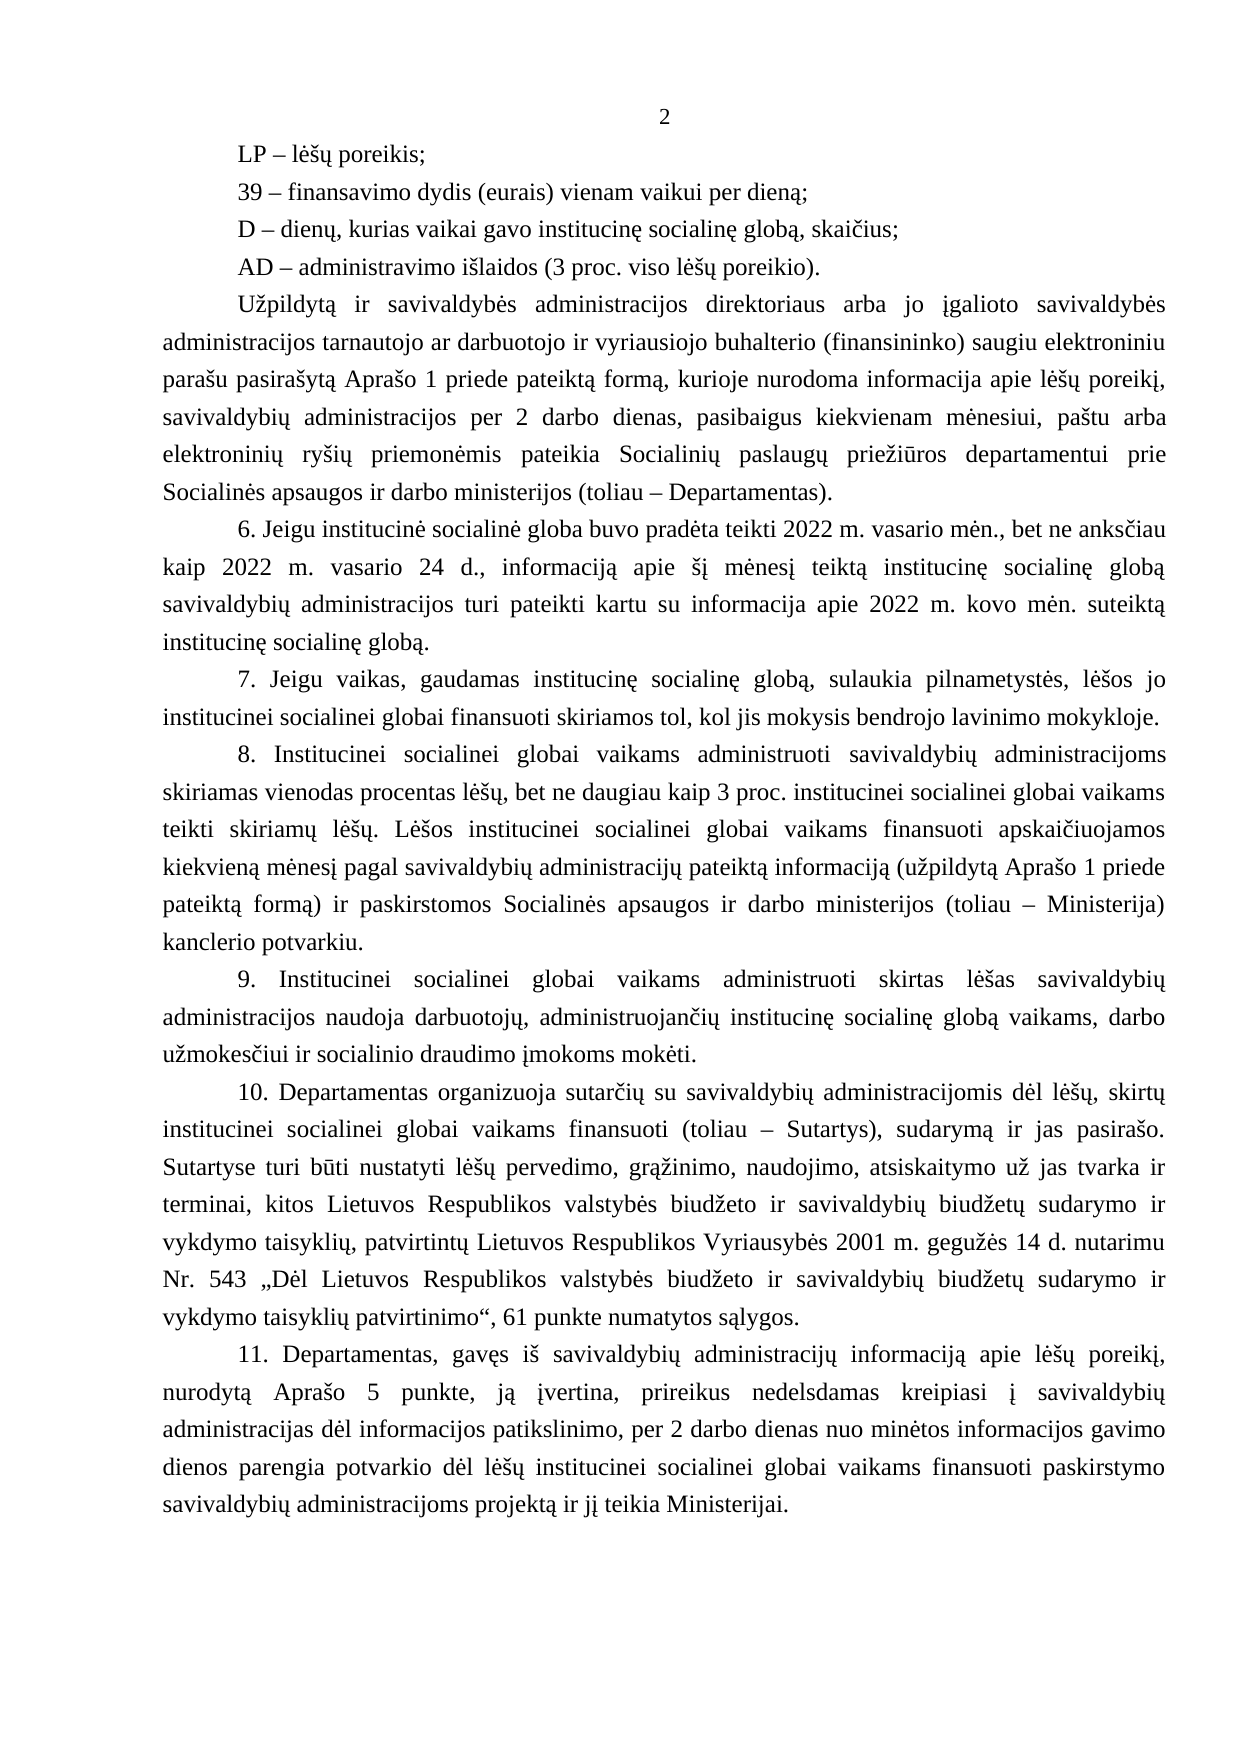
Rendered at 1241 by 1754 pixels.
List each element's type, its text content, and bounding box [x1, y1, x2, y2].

text 9. Institucinei socialinei globai vaikams administruoti skirtas lėšas savivaldybių administracijos naudoja darbuotojų, administruojančių institucinę socialinę globą vaikams, darbo užmokesčiui ir socialinio draudimo įmokoms mokėti. [162, 958, 1167, 1070]
text 10. Departamentas organizuoja sutarčių su savivaldybių administracijomis dėl lėšų, skirtų institucinei socialinei globai vaikams finansuoti (toliau – Sutartys), sudarymą ir jas pasirašo. Sutartyse turi būti nustatyti lėšų pervedimo, grąžinimo, naudojimo, atsiskaitymo už jas tvarka ir terminai, kitos Lietuvos Respublikos valstybės biudžeto ir savivaldybių biudžetų sudarymo ir vykdymo taisyklių, patvirtintų Lietuvos Respublikos Vyriausybės 2001 m. gegužės 14 d. nutarimu Nr. 543 „Dėl Lietuvos Respublikos valstybės biudžeto ir savivaldybių biudžetų sudarymo ir vykdymo taisyklių patvirtinimo“, 61 punkte numatytos sąlygos. [162, 1070, 1167, 1333]
text LP – lėšų poreikis; [162, 133, 1167, 170]
text 6. Jeigu institucinė socialinė globa buvo pradėta teikti 2022 m. vasario mėn., bet ne anksčiau kaip 2022 m. vasario 24 d., informaciją apie šį mėnesį teiktą institucinę socialinę globą savivaldybių administracijos turi pateikti kartu su informacija apie 2022 m. kovo mėn. suteiktą institucinę socialinę globą. [162, 508, 1167, 658]
text 7. Jeigu vaikas, gaudamas institucinę socialinę globą, sulaukia pilnametystės, lėšos jo institucinei socialinei globai finansuoti skiriamos tol, kol jis mokysis bendrojo lavinimo mokykloje. [162, 658, 1167, 733]
text D – dienų, kurias vaikai gavo institucinę socialinę globą, skaičius; [162, 208, 1167, 245]
text 11. Departamentas, gavęs iš savivaldybių administracijų informaciją apie lėšų poreikį, nurodytą Aprašo 5 punkte, ją įvertina, prireikus nedelsdamas kreipiasi į savivaldybių administracijas dėl informacijos patikslinimo, per 2 darbo dienas nuo minėtos informacijos gavimo dienos parengia potvarkio dėl lėšų institucinei socialinei globai vaikams finansuoti paskirstymo savivaldybių administracijoms projektą ir jį teikia Ministerijai. [162, 1333, 1167, 1520]
text AD – administravimo išlaidos (3 proc. viso lėšų poreikio). [162, 245, 1167, 283]
text 39 – finansavimo dydis (eurais) vienam vaikui per dieną; [162, 170, 1167, 208]
text Užpildytą ir savivaldybės administracijos direktoriaus arba jo įgalioto savivaldybės administracijos tarnautojo ar darbuotojo ir vyriausiojo buhalterio (finansininko) saugiu elektroniniu parašu pasirašytą Aprašo 1 priede pateiktą formą, kurioje nurodoma informacija apie lėšų poreikį, savivaldybių administracijos per 2 darbo dienas, pasibaigus kiekvienam mėnesiui, paštu arba elektroninių ryšių priemonėmis pateikia Socialinių paslaugų priežiūros departamentui prie Socialinės apsaugos ir darbo ministerijos (toliau – Departamentas). [162, 283, 1167, 508]
text 8. Institucinei socialinei globai vaikams administruoti savivaldybių administracijoms skiriamas vienodas procentas lėšų, bet ne daugiau kaip 3 proc. institucinei socialinei globai vaikams teikti skiriamų lėšų. Lėšos institucinei socialinei globai vaikams finansuoti apskaičiuojamos kiekvieną mėnesį pagal savivaldybių administracijų pateiktą informaciją (užpildytą Aprašo 1 priede pateiktą formą) ir paskirstomos Socialinės apsaugos ir darbo ministerijos (toliau – Ministerija) kanclerio potvarkiu. [162, 733, 1167, 958]
